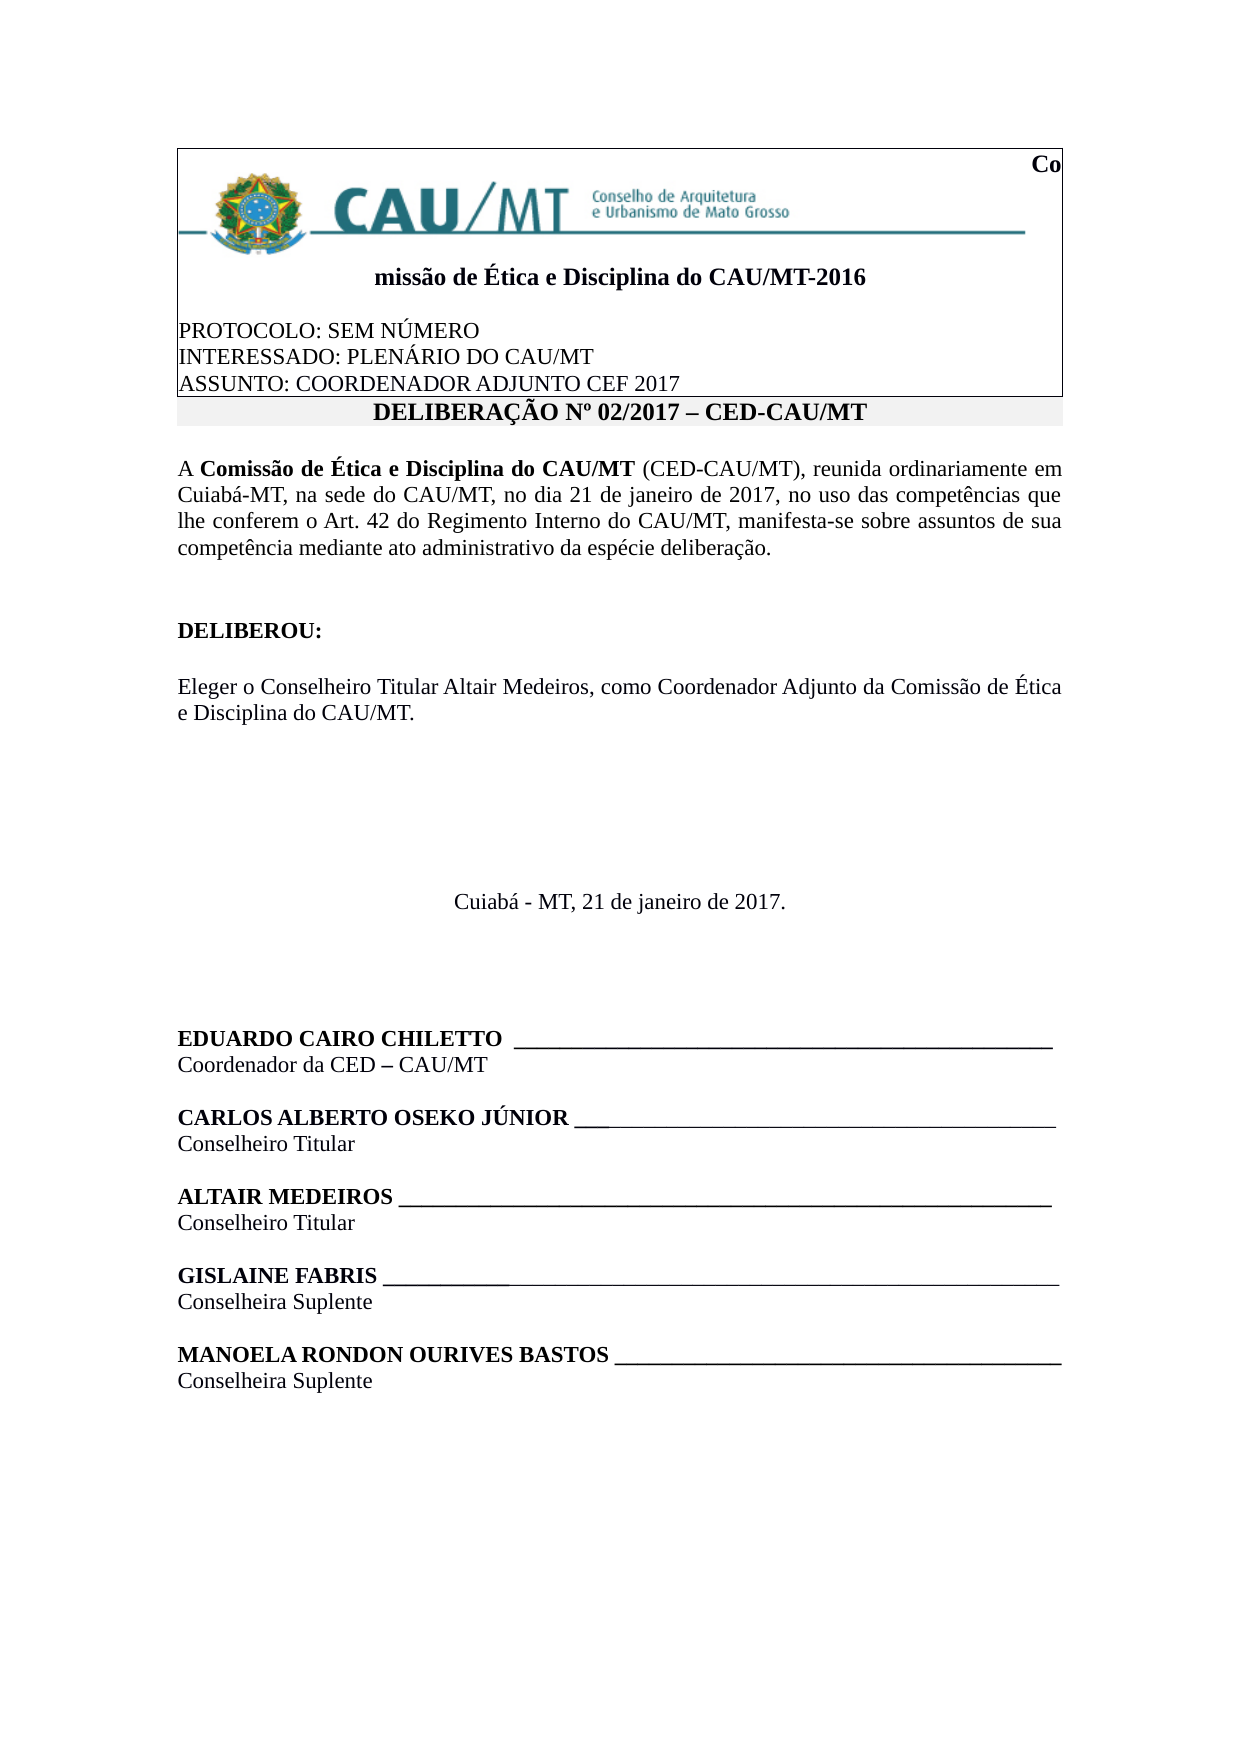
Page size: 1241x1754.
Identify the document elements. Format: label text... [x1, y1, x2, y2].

text GISLAINE FABRIS ___________________________________________________________ [177, 1262, 1063, 1288]
text Eleger o Conselheiro Titular Altair Medeiros, como Coordenador Adjunto da Comissão de Ética e Disciplina do CAU/MT. [177, 673, 1063, 725]
text Coordenador da CED – CAU/MT [177, 1051, 1063, 1078]
text Conselheira Suplente [177, 1367, 1063, 1394]
text A Comissão de Ética e Disciplina do CAU/MT (CED-CAU/MT), reunida ordinariamente em Cuiabá-MT, na sede do CAU/MT, no dia 21 de janeiro de 2017, no uso das competências que lhe conferem o Art. 42 do Regimento Interno do CAU/MT, manifesta-se sobre assuntos de sua competência mediante ato administrativo da espécie deliberação. [177, 455, 1063, 560]
text CARLOS ALBERTO OSEKO JÚNIOR __________________________________________ [177, 1104, 1063, 1130]
text DELIBERAÇÃO Nº 02/2017 – CED-CAU/MT [177, 397, 1063, 426]
text Conselheiro Titular [177, 1209, 1063, 1236]
text ASSUNTO: COORDENADOR ADJUNTO CEF 2017 [178, 369, 1062, 396]
text EDUARDO CAIRO CHILETTO _______________________________________________ [177, 1025, 1063, 1051]
text MANOELA RONDON OURIVES BASTOS _______________________________________ [177, 1341, 1063, 1367]
text DELIBEROU: [177, 618, 1063, 644]
text Conselheira Suplente [177, 1288, 1063, 1315]
text PROTOCOLO: SEM NÚMERO [178, 316, 1062, 342]
text Comissão de Ética e Disciplina do CAU/MT-2016 [178, 149, 1062, 291]
text INTERESSADO: PLENÁRIO DO CAU/MT [178, 342, 1062, 369]
text Conselheiro Titular [177, 1130, 1063, 1157]
text ALTAIR MEDEIROS _________________________________________________________ [177, 1183, 1063, 1209]
text Cuiabá - MT, 21 de janeiro de 2017. [177, 888, 1063, 915]
